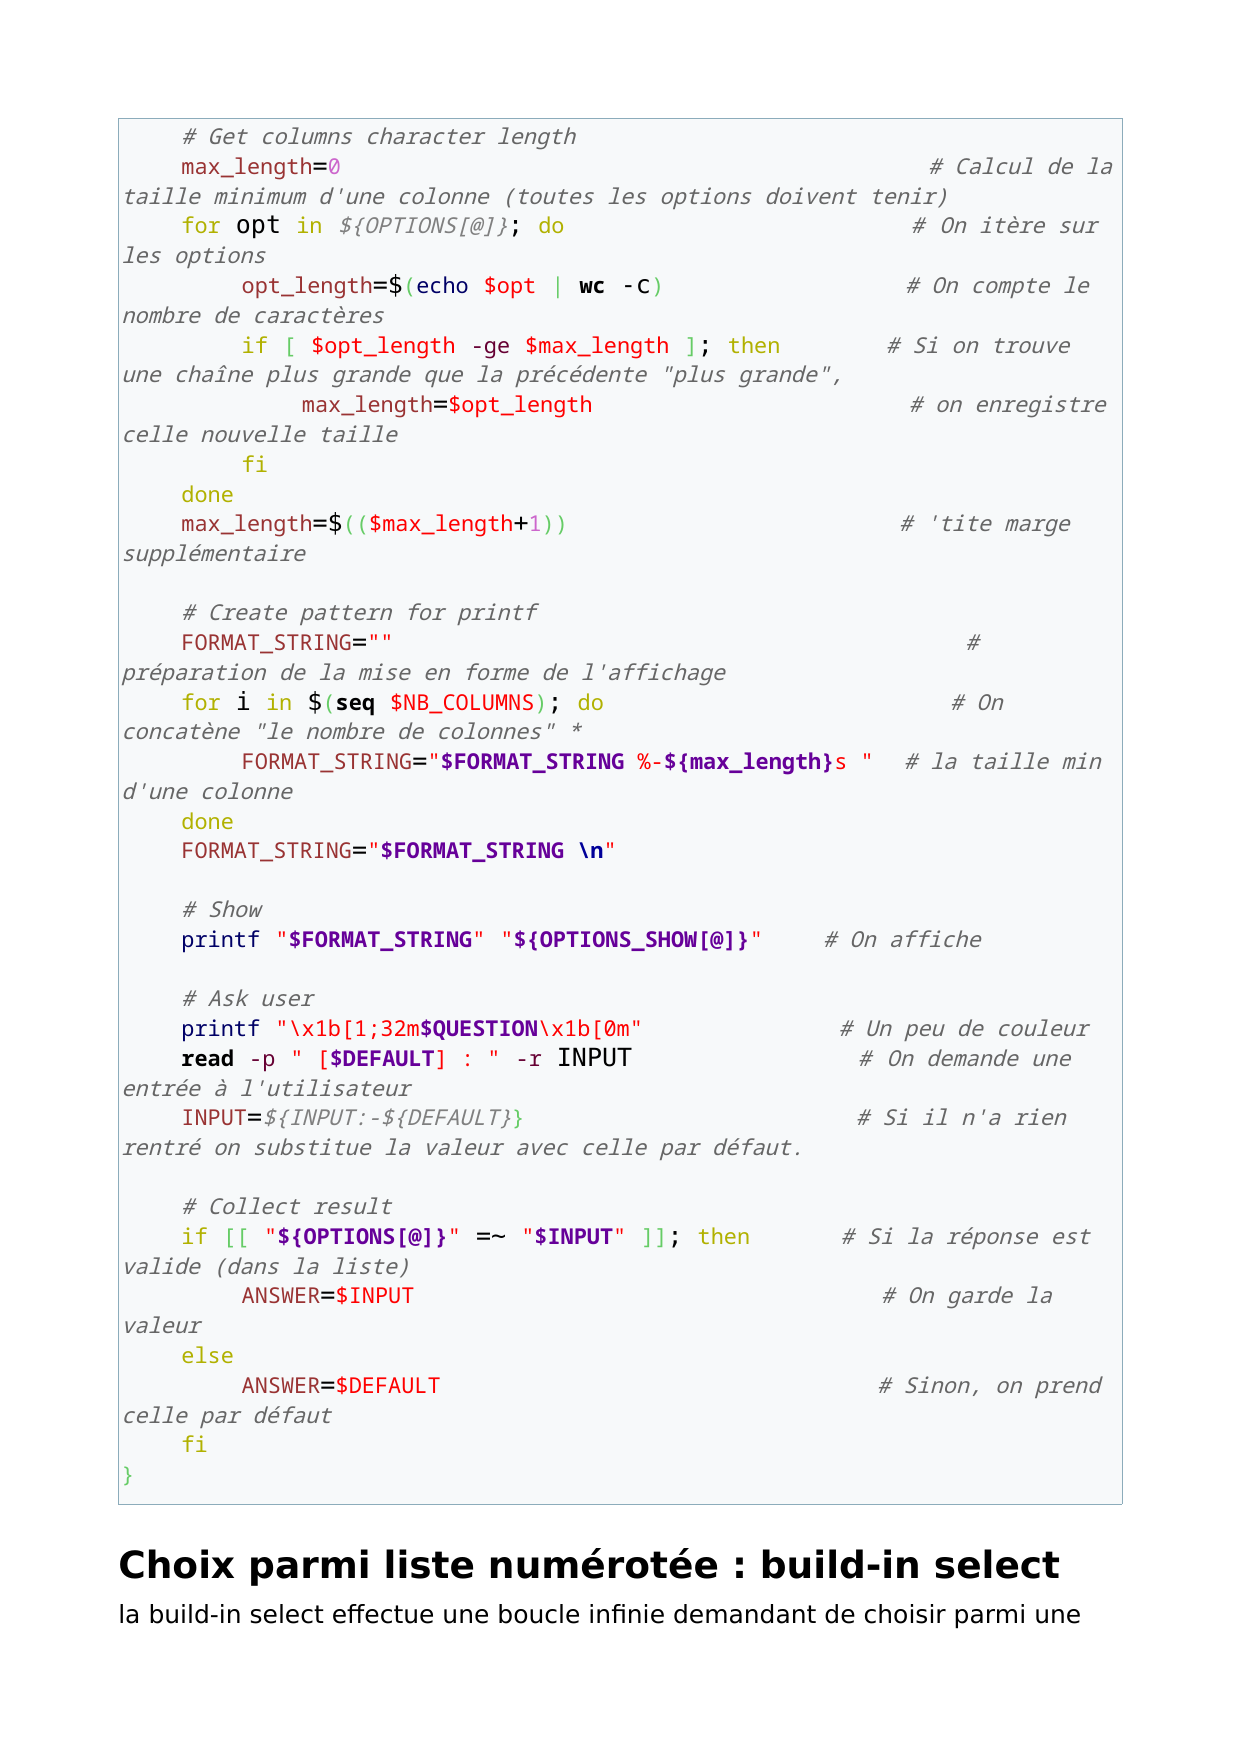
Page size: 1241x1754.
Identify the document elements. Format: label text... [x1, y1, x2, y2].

table_header # Get columns character length max_length=0 # Calcul de la taille minimum d'une colonne (toutes les options doivent tenir) for opt in ${OPTIONS[@]}; do # On itère sur les options opt_length=$(echo $opt | wc -c) # On compte le nombre de caractères if [ $opt_length -ge $max_length ]; then # Si on trouve une chaîne plus grande que la précédente "plus grande", max_length=$opt_length # on enregistre celle nouvelle taille fi done max_length=$(($max_length+1)) # 'tite marge supplémentaire # Create pattern for printf FORMAT_STRING="" # préparation de la mise en forme de l'affichage for i in $(seq $NB_COLUMNS); do # On concatène "le nombre de colonnes" * FORMAT_STRING="$FORMAT_STRING %-${max_length}s " # la taille min d'une colonne done FORMAT_STRING="$FORMAT_STRING \n" # Show printf "$FORMAT_STRING" "${OPTIONS_SHOW[@]}" # On affiche # Ask user printf "\x1b[1;32m$QUESTION\x1b[0m" # Un peu de couleur read -p " [$DEFAULT] : " -r INPUT # On demande une entrée à l'utilisateur INPUT=${INPUT:-${DEFAULT}} # Si il n'a rien rentré on substitue la valeur avec celle par défaut. # Collect result if [[ "${OPTIONS[@]}" =~ "$INPUT" ]]; then # Si la réponse est valide (dans la liste) ANSWER=$INPUT # On garde la valeur else ANSWER=$DEFAULT # Sinon, on prend celle par défaut fi } [119, 119, 1122, 1504]
text la build-in select effectue une boucle infinie demandant de choisir parmi une [118, 1600, 1122, 1629]
subtitle Choix parmi liste numérotée : build-in select [118, 1544, 1122, 1587]
